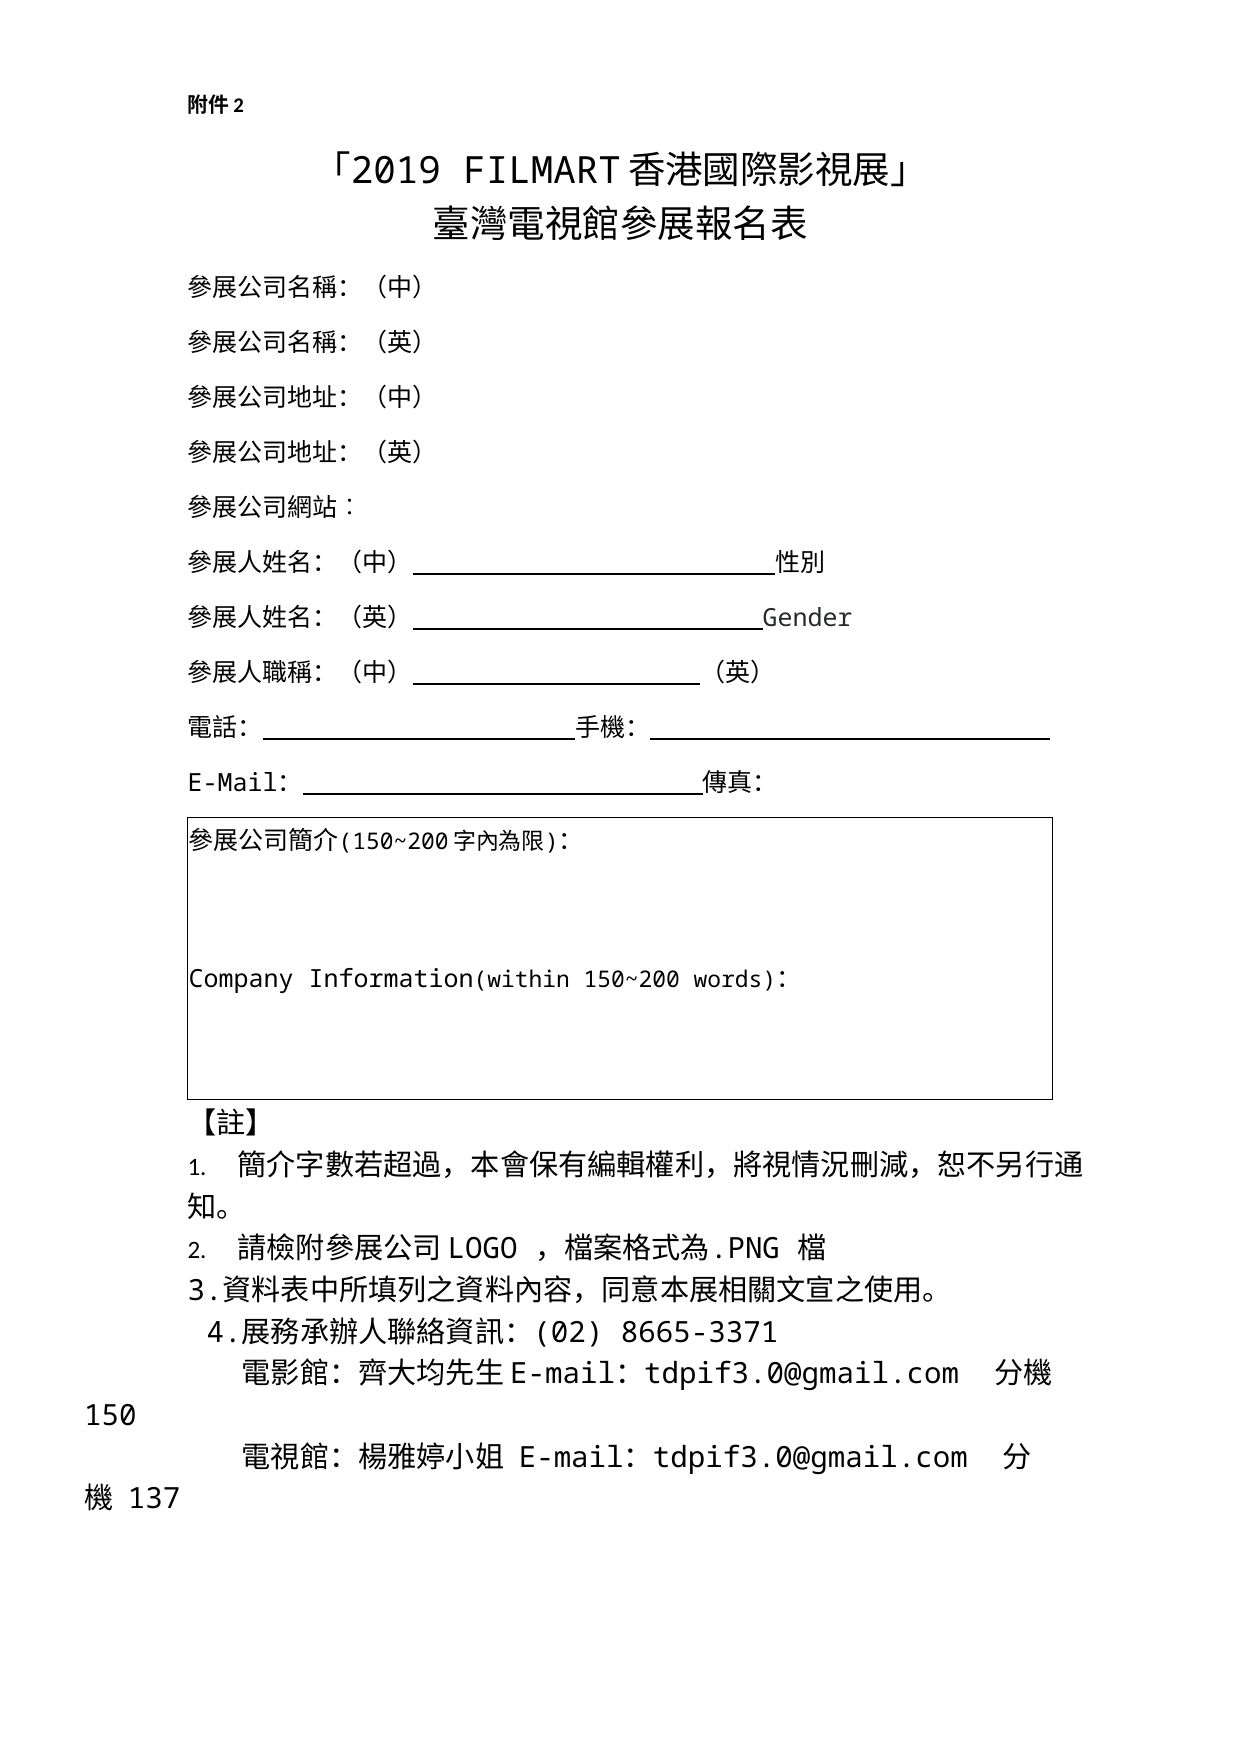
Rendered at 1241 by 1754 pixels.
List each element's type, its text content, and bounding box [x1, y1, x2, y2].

text 4.展務承辦人聯絡資訊：(02) 8665-3371 [84, 1309, 1053, 1350]
text E-Mail： 傳真： [187, 762, 1053, 798]
list 請檢附參展公司LOGO ，檔案格式為.PNG 檔 [187, 1225, 1102, 1267]
text 參展公司地址：（英） [187, 432, 1053, 468]
text 參展人姓名：（英） Gender [187, 597, 1053, 633]
text 參展人職稱：（中） （英） [187, 652, 1053, 688]
text 參展公司名稱：（英） [187, 322, 1053, 358]
text 臺灣電視館參展報名表 [187, 194, 1053, 248]
text 參展公司名稱：（中） [187, 267, 1053, 303]
text 【註】 [187, 1100, 1053, 1142]
text 「2019 FILMART香港國際影視展」 [187, 140, 1053, 194]
text 參展公司簡介(150~200字內為限)： [188, 818, 1052, 857]
text 參展公司地址：（中） [187, 377, 1053, 413]
text 參展公司網站︰ [187, 487, 1053, 523]
text 電影館：齊大均先生E-mail：tdpif3.0@gmail.com 分機 150 [84, 1350, 1053, 1434]
text 電話： 手機： [187, 707, 1053, 743]
list 簡介字數若超過，本會保有編輯權利，將視情況刪減，恕不另行通知。 [187, 1142, 1102, 1225]
text Company Information(within 150~200 words)： [188, 956, 1052, 995]
text 電視館：楊雅婷小姐 E-mail：tdpif3.0@gmail.com 分機 137 [84, 1434, 1053, 1517]
text 參展人姓名：（中） 性別 [187, 542, 1053, 578]
text 3.資料表中所填列之資料內容，同意本展相關文宣之使用。 [187, 1267, 1058, 1309]
